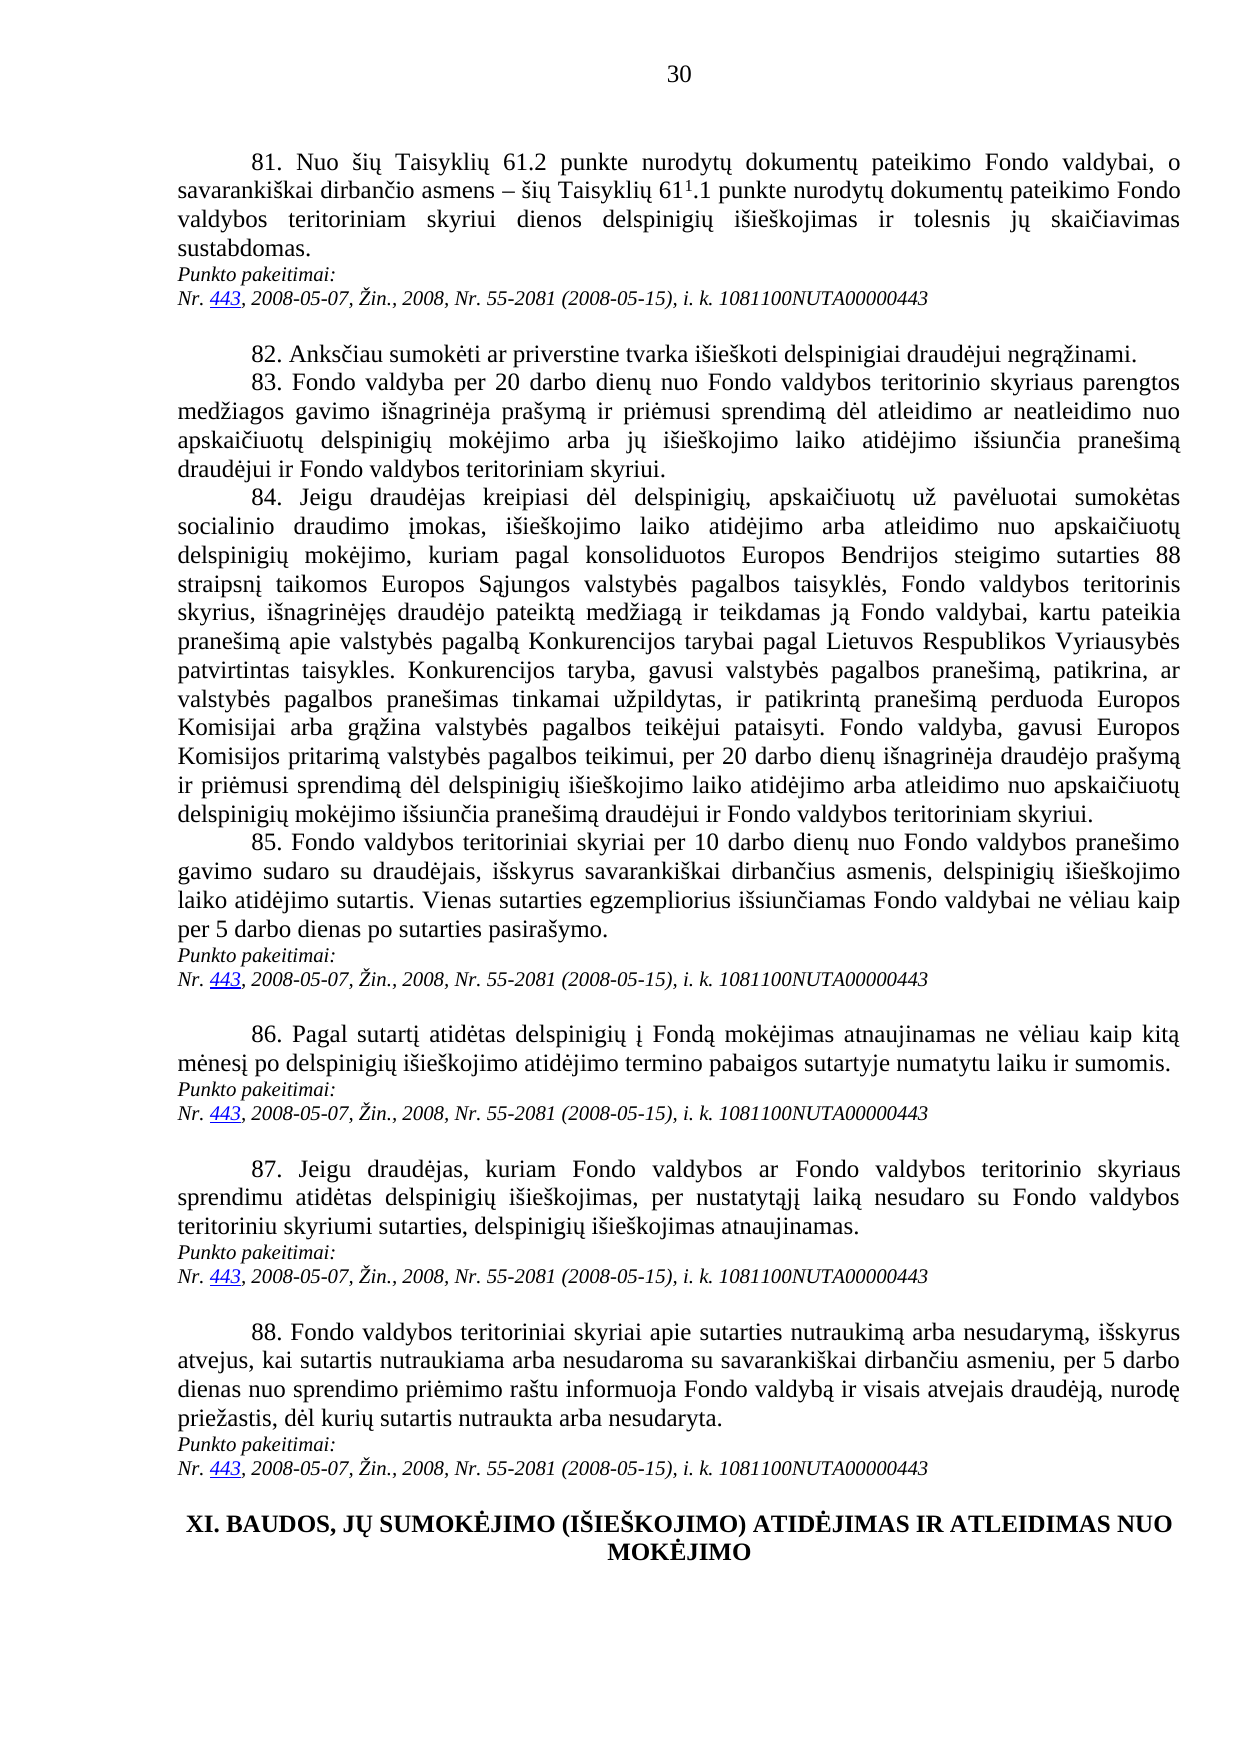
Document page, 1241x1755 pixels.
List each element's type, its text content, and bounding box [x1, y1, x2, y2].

text Nr. 443, 2008-05-07, Žin., 2008, Nr. 55-2081 (2008-05-15), i. k. 1081100NUTA00000443 [177, 286, 1181, 310]
text 85. Fondo valdybos teritoriniai skyriai per 10 darbo dienų nuo Fondo valdybos pranešimo gavimo sudaro su draudėjais, išskyrus savarankiškai dirbančius asmenis, delspinigių išieškojimo laiko atidėjimo sutartis. Vienas sutarties egzempliorius išsiunčiamas Fondo valdybai ne vėliau kaip per 5 darbo dienas po sutarties pasirašymo. [177, 827, 1181, 942]
text Nr. 443, 2008-05-07, Žin., 2008, Nr. 55-2081 (2008-05-15), i. k. 1081100NUTA00000443 [177, 1456, 1181, 1480]
text Punkto pakeitimai: [177, 1240, 1181, 1264]
text 88. Fondo valdybos teritoriniai skyriai apie sutarties nutraukimą arba nesudarymą, išskyrus atvejus, kai sutartis nutraukiama arba nesudaroma su savarankiškai dirbančiu asmeniu, per 5 darbo dienas nuo sprendimo priėmimo raštu informuoja Fondo valdybą ir visais atvejais draudėją, nurodę priežastis, dėl kurių sutartis nutraukta arba nesudaryta. [177, 1317, 1181, 1432]
text 84. Jeigu draudėjas kreipiasi dėl delspinigių, apskaičiuotų už pavėluotai sumokėtas socialinio draudimo įmokas, išieškojimo laiko atidėjimo arba atleidimo nuo apskaičiuotų delspinigių mokėjimo, kuriam pagal konsoliduotos Europos Bendrijos steigimo sutarties 88 straipsnį taikomos Europos Sąjungos valstybės pagalbos taisyklės, Fondo valdybos teritorinis skyrius, išnagrinėjęs draudėjo pateiktą medžiagą ir teikdamas ją Fondo valdybai, kartu pateikia pranešimą apie valstybės pagalbą Konkurencijos tarybai pagal Lietuvos Respublikos Vyriausybės patvirtintas taisykles. Konkurencijos taryba, gavusi valstybės pagalbos pranešimą, patikrina, ar valstybės pagalbos pranešimas tinkamai užpildytas, ir patikrintą pranešimą perduoda Europos Komisijai arba grąžina valstybės pagalbos teikėjui pataisyti. Fondo valdyba, gavusi Europos Komisijos pritarimą valstybės pagalbos teikimui, per 20 darbo dienų išnagrinėja draudėjo prašymą ir priėmusi sprendimą dėl delspinigių išieškojimo laiko atidėjimo arba atleidimo nuo apskaičiuotų delspinigių mokėjimo išsiunčia pranešimą draudėjui ir Fondo valdybos teritoriniam skyriui. [177, 482, 1181, 827]
text Nr. 443, 2008-05-07, Žin., 2008, Nr. 55-2081 (2008-05-15), i. k. 1081100NUTA00000443 [177, 1264, 1181, 1288]
text Nr. 443, 2008-05-07, Žin., 2008, Nr. 55-2081 (2008-05-15), i. k. 1081100NUTA00000443 [177, 1101, 1181, 1125]
text XI. BAUDOS, JŲ SUMOKĖJIMO (IŠIEŠKOJIMO) ATIDĖJIMAS IR ATLEIDIMAS NUO MOKĖJIMO [177, 1509, 1181, 1566]
text Punkto pakeitimai: [177, 1077, 1181, 1101]
text Punkto pakeitimai: [177, 942, 1181, 967]
text 86. Pagal sutartį atidėtas delspinigių į Fondą mokėjimas atnaujinamas ne vėliau kaip kitą mėnesį po delspinigių išieškojimo atidėjimo termino pabaigos sutartyje numatytu laiku ir sumomis. [177, 1019, 1181, 1077]
text 87. Jeigu draudėjas, kuriam Fondo valdybos ar Fondo valdybos teritorinio skyriaus sprendimu atidėtas delspinigių išieškojimas, per nustatytąjį laiką nesudaro su Fondo valdybos teritoriniu skyriumi sutarties, delspinigių išieškojimas atnaujinamas. [177, 1154, 1181, 1240]
text 81. Nuo šių Taisyklių 61.2 punkte nurodytų dokumentų pateikimo Fondo valdybai, o savarankiškai dirbančio asmens – šių Taisyklių 611.1 punkte nurodytų dokumentų pateikimo Fondo valdybos teritoriniam skyriui dienos delspinigių išieškojimas ir tolesnis jų skaičiavimas sustabdomas. [177, 147, 1181, 262]
text Punkto pakeitimai: [177, 262, 1181, 286]
text Punkto pakeitimai: [177, 1432, 1181, 1456]
text Nr. 443, 2008-05-07, Žin., 2008, Nr. 55-2081 (2008-05-15), i. k. 1081100NUTA00000443 [177, 967, 1181, 991]
text 83. Fondo valdyba per 20 darbo dienų nuo Fondo valdybos teritorinio skyriaus parengtos medžiagos gavimo išnagrinėja prašymą ir priėmusi sprendimą dėl atleidimo ar neatleidimo nuo apskaičiuotų delspinigių mokėjimo arba jų išieškojimo laiko atidėjimo išsiunčia pranešimą draudėjui ir Fondo valdybos teritoriniam skyriui. [177, 367, 1181, 482]
text 82. Anksčiau sumokėti ar priverstine tvarka išieškoti delspinigiai draudėjui negrąžinami. [177, 339, 1181, 367]
